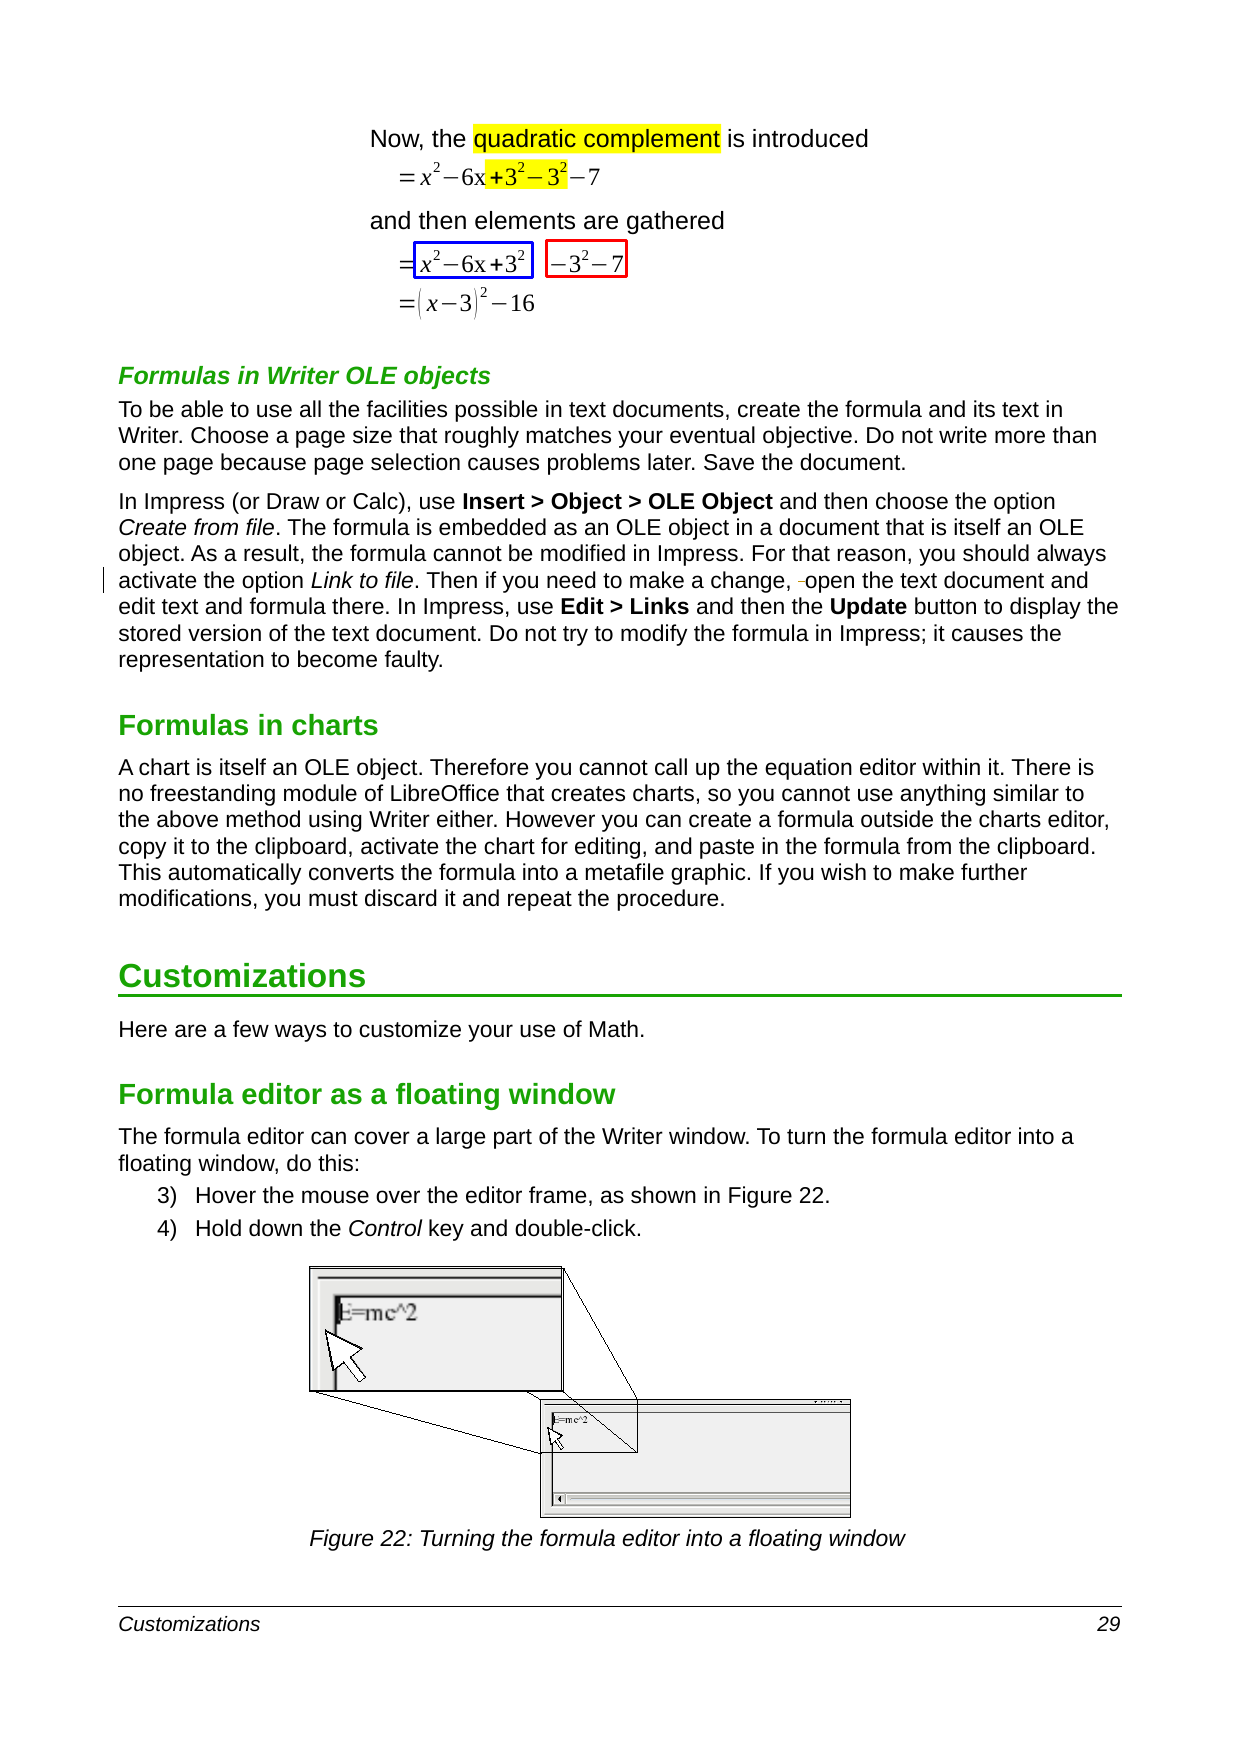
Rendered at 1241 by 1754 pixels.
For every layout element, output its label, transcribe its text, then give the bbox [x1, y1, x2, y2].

list Hold down the Control key and double-click. [177, 1215, 1122, 1241]
list The formula editor can cover a large part of the Writer window. To turn the formula editor into a floating window, do this: [118, 1123, 1122, 1176]
subtitle Formulas in Writer OLE objects [118, 361, 1122, 390]
picture [310, 1269, 561, 1390]
text In Impress (or Draw or Calc), use Insert > Object > OLE Object and then choose the option Create from file. The formula is embedded as an OLE object in a document that is itself an OLE object. As a result, the formula cannot be modified in Impress. For that reason, you should always activate the option Link to file. Then if you need to make a change, open the text document and edit text and formula there. In Impress, use Edit > Links and then the Update button to display the stored version of the text document. Do not try to modify the formula in Impress; it causes the representation to become faulty. [118, 488, 1122, 672]
subtitle Customizations [118, 956, 1122, 994]
picture [541, 1400, 637, 1452]
subtitle Formulas in charts [118, 708, 1122, 741]
picture [541, 1400, 850, 1517]
text A chart is itself an OLE object. Therefore you cannot call up the equation editor within it. There is no freestanding module of LibreOffice that creates charts, so you cannot use anything similar to the above method using Writer either. However you can create a formula outside the charts editor, copy it to the clipboard, activate the chart for editing, and paste in the formula from the clipboard. This automatically converts the formula into a metafile graphic. If you wish to make further modifications, you must discard it and repeat the procedure. [118, 754, 1122, 912]
list Hover the mouse over the editor frame, as shown in Figure 22. [177, 1182, 1122, 1209]
subtitle Formula editor as a floating window [118, 1077, 1122, 1111]
text Figure 22: Turning the formula editor into a floating window [309, 1524, 931, 1551]
text To be able to use all the facilities possible in text documents, create the formula and its text in Writer. Choose a page size that roughly matches your eventual objective. Do not write more than one page because page selection causes problems later. Save the document. [118, 396, 1122, 475]
text Here are a few ways to customize your use of Math. [118, 1016, 1122, 1042]
